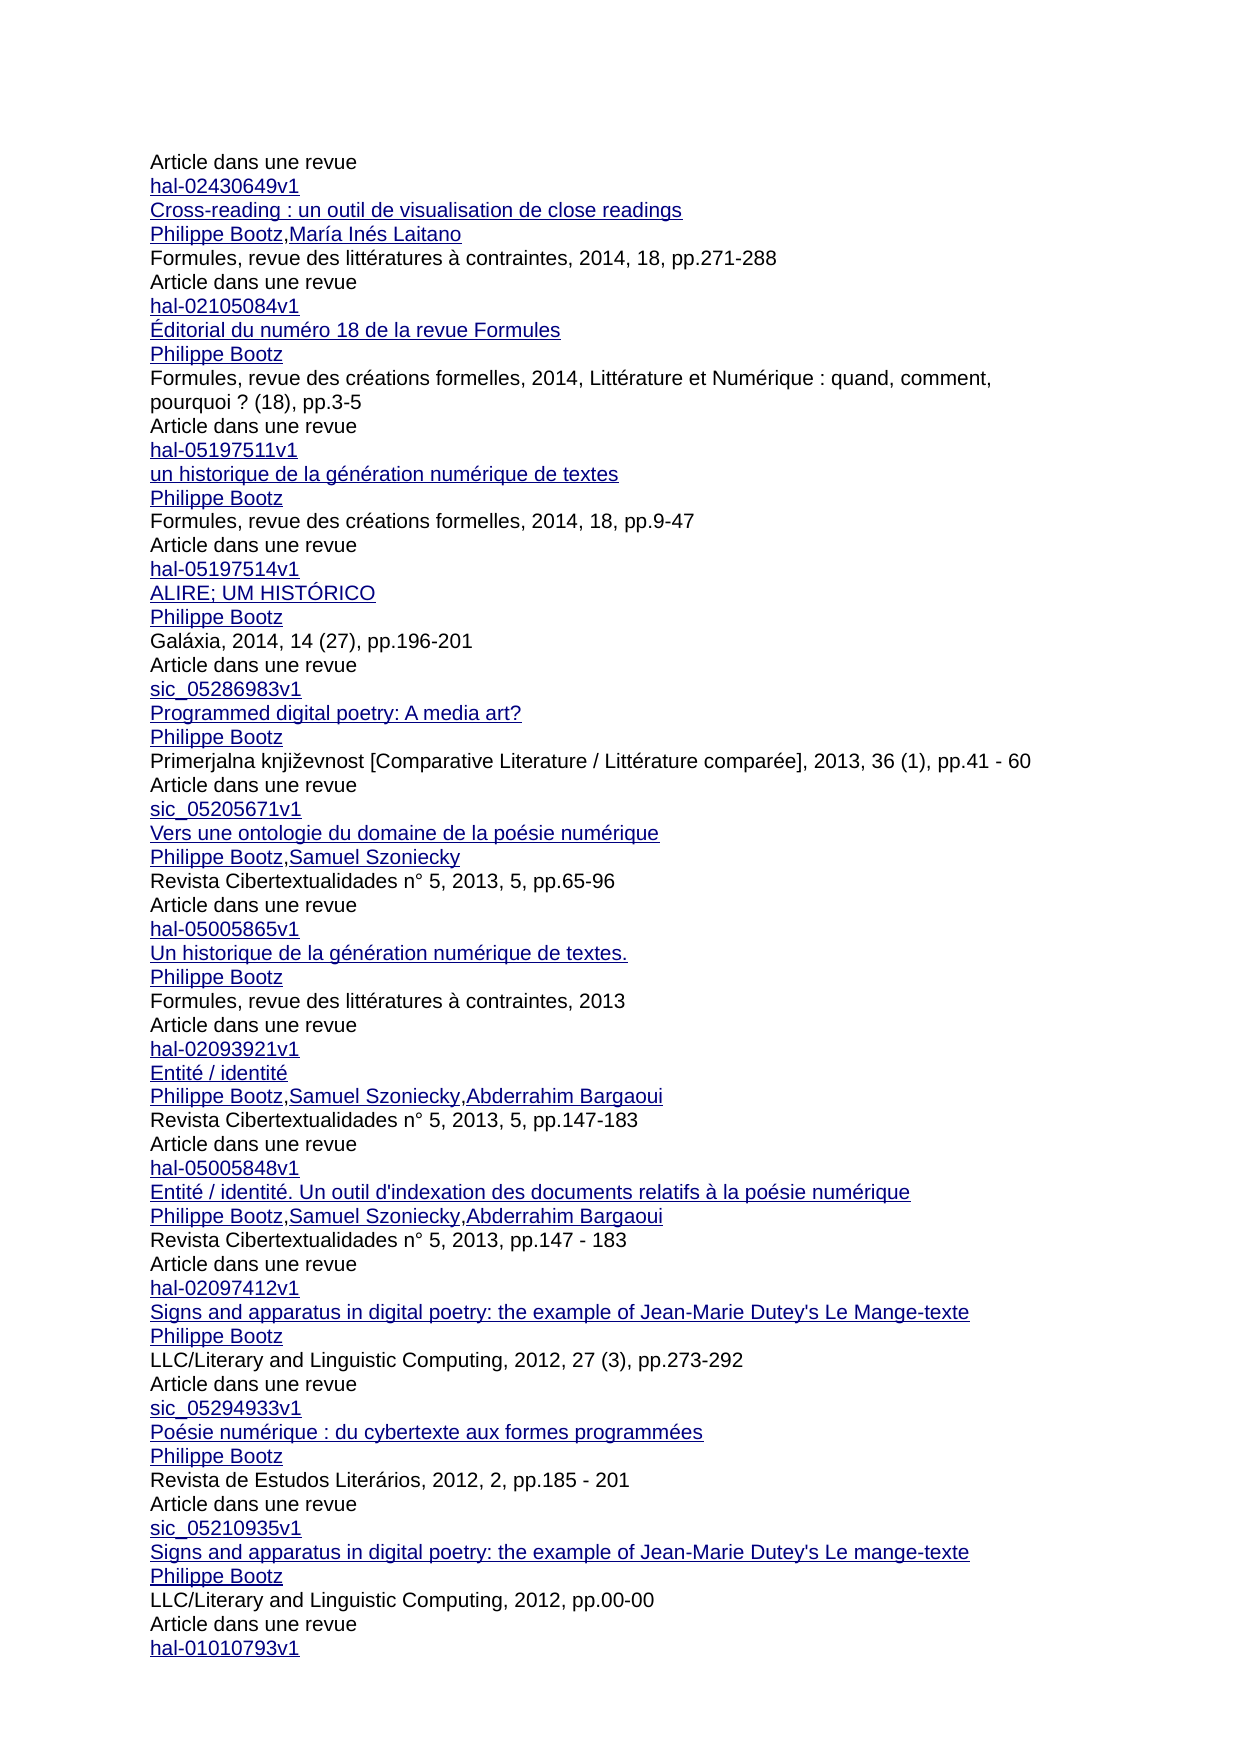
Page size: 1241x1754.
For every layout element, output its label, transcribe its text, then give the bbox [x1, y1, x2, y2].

table_cell Un historique de la génération numérique de textes. Philippe Bootz Formules, revue des littératures à contraintes, 2013 Article dans une revue hal-02093921v1 [150, 941, 1090, 1060]
table_cell Poésie numérique : du cybertexte aux formes programmées Philippe Bootz Revista de Estudos Literários, 2012, 2, pp.185 - 201 Article dans une revue sic_05210935v1 [150, 1420, 1090, 1539]
table_cell ALIRE; UM HISTÓRICO Philippe Bootz Galáxia, 2014, 14 (27), pp.196-201 Article dans une revue sic_05286983v1 [150, 581, 1090, 701]
table_cell un historique de la génération numérique de textes Philippe Bootz Formules, revue des créations formelles, 2014, 18, pp.9-47 Article dans une revue hal-05197514v1 [150, 461, 1090, 581]
table_cell Éditorial du numéro 18 de la revue Formules Philippe Bootz Formules, revue des créations formelles, 2014, Littérature et Numérique : quand, comment, pourquoi ? (18), pp.3-5 Article dans une revue hal-05197511v1 [150, 318, 1090, 461]
table_cell Cross-reading : un outil de visualisation de close readings Philippe Bootz,María Inés Laitano Formules, revue des littératures à contraintes, 2014, 18, pp.271-288 Article dans une revue hal-02105084v1 [150, 198, 1090, 318]
table_cell Article dans une revue hal-02430649v1 [150, 150, 1090, 198]
table_cell Signs and apparatus in digital poetry: the example of Jean-Marie Dutey's Le Mange-texte Philippe Bootz LLC/Literary and Linguistic Computing, 2012, 27 (3), pp.273-292 Article dans une revue sic_05294933v1 [150, 1300, 1090, 1420]
table_cell Entité / identité. Un outil d'indexation des documents relatifs à la poésie numérique Philippe Bootz,Samuel Szoniecky,Abderrahim Bargaoui Revista Cibertextualidades n° 5, 2013, pp.147 - 183 Article dans une revue hal-02097412v1 [150, 1180, 1090, 1300]
table_cell Vers une ontologie du domaine de la poésie numérique Philippe Bootz,Samuel Szoniecky Revista Cibertextualidades n° 5, 2013, 5, pp.65-96 Article dans une revue hal-05005865v1 [150, 821, 1090, 941]
table_cell Entité / identité Philippe Bootz,Samuel Szoniecky,Abderrahim Bargaoui Revista Cibertextualidades n° 5, 2013, 5, pp.147-183 Article dans une revue hal-05005848v1 [150, 1060, 1090, 1180]
table_cell Signs and apparatus in digital poetry: the example of Jean-Marie Dutey's Le mange-texte Philippe Bootz LLC/Literary and Linguistic Computing, 2012, pp.00-00 Article dans une revue hal-01010793v1 [150, 1540, 1090, 1659]
table_cell Programmed digital poetry: A media art? Philippe Bootz Primerjalna književnost [Comparative Literature / Littérature comparée], 2013, 36 (1), pp.41 - 60 Article dans une revue sic_05205671v1 [150, 701, 1090, 821]
